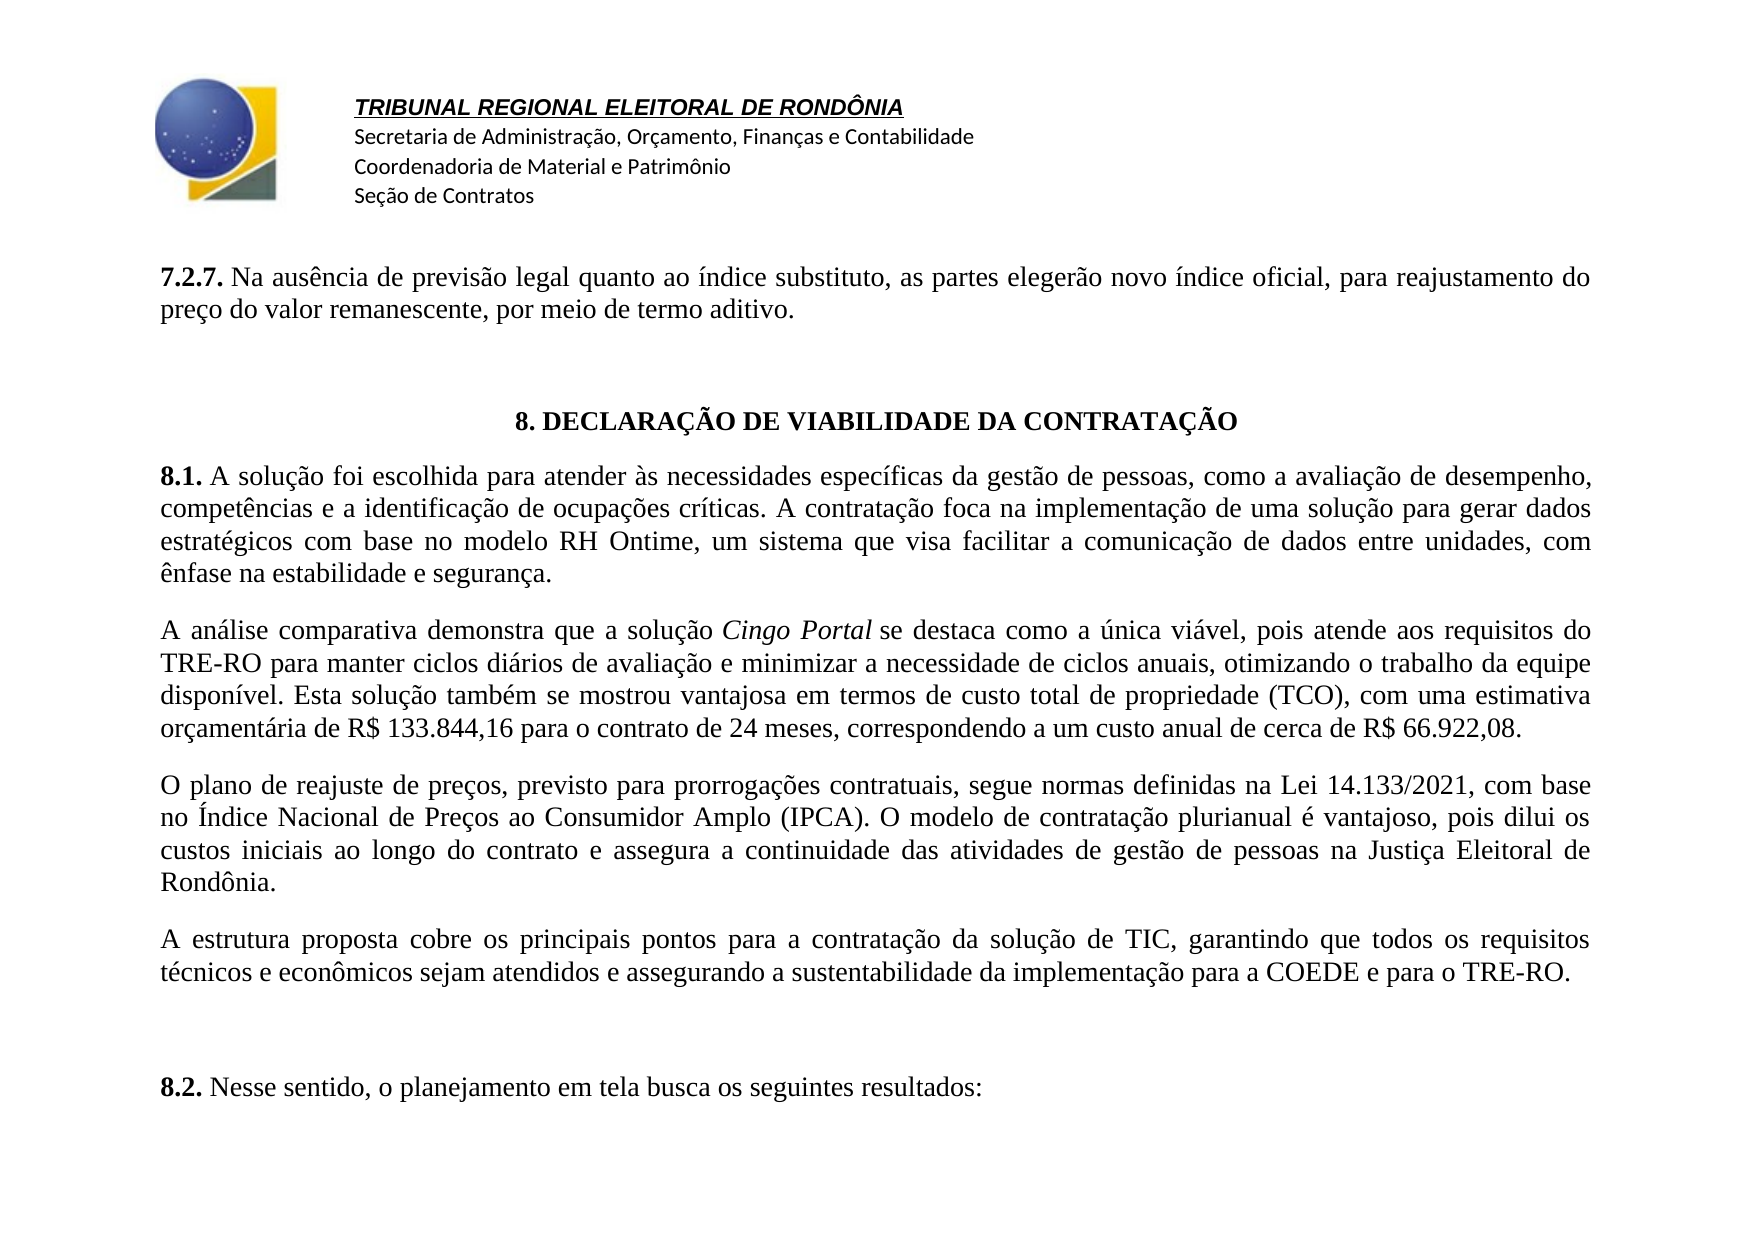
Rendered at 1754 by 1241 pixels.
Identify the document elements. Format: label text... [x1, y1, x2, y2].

text 7.2.7. Na ausência de previsão legal quanto ao índice substituto, as partes elegerão novo índice oficial, para reajustamento do preço do valor remanescente, por meio de termo aditivo. [160, 260, 1594, 324]
text A análise comparativa demonstra que a solução Cingo Portal se destaca como a única viável, pois atende aos requisitos do TRE-RO para manter ciclos diários de avaliação e minimizar a necessidade de ciclos anuais, otimizando o trabalho da equipe disponível. Esta solução também se mostrou vantajosa em termos de custo total de propriedade (TCO), com uma estimativa orçamentária de R$ 133.844,16 para o contrato de 24 meses, correspondendo a um custo anual de cerca de R$ 66.922,08. [160, 613, 1594, 743]
text A estrutura proposta cobre os principais pontos para a contratação da solução de TIC, garantindo que todos os requisitos técnicos e econômicos sejam atendidos e assegurando a sustentabilidade da implementação para a COEDE e para o TRE-RO. [160, 923, 1594, 987]
text 8.1. A solução foi escolhida para atender às necessidades específicas da gestão de pessoas, como a avaliação de desempenho, competências e a identificação de ocupações críticas. A contratação foca na implementação de uma solução para gerar dados estratégicos com base no modelo RH Ontime, um sistema que visa facilitar a comunicação de dados entre unidades, com ênfase na estabilidade e segurança. [160, 459, 1594, 588]
text 8. DECLARAÇÃO DE VIABILIDADE DA CONTRATAÇÃO [148, 405, 1606, 436]
text O plano de reajuste de preços, previsto para prorrogações contratuais, segue normas definidas na Lei 14.133/2021, com base no Índice Nacional de Preços ao Consumidor Amplo (IPCA). O modelo de contratação plurianual é vantajoso, pois dilui os custos iniciais ao longo do contrato e assegura a continuidade das atividades de gestão de pessoas na Justiça Eleitoral de Rondônia. [160, 768, 1594, 898]
text 8.2. Nesse sentido, o planejamento em tela busca os seguintes resultados: [160, 1070, 1594, 1102]
